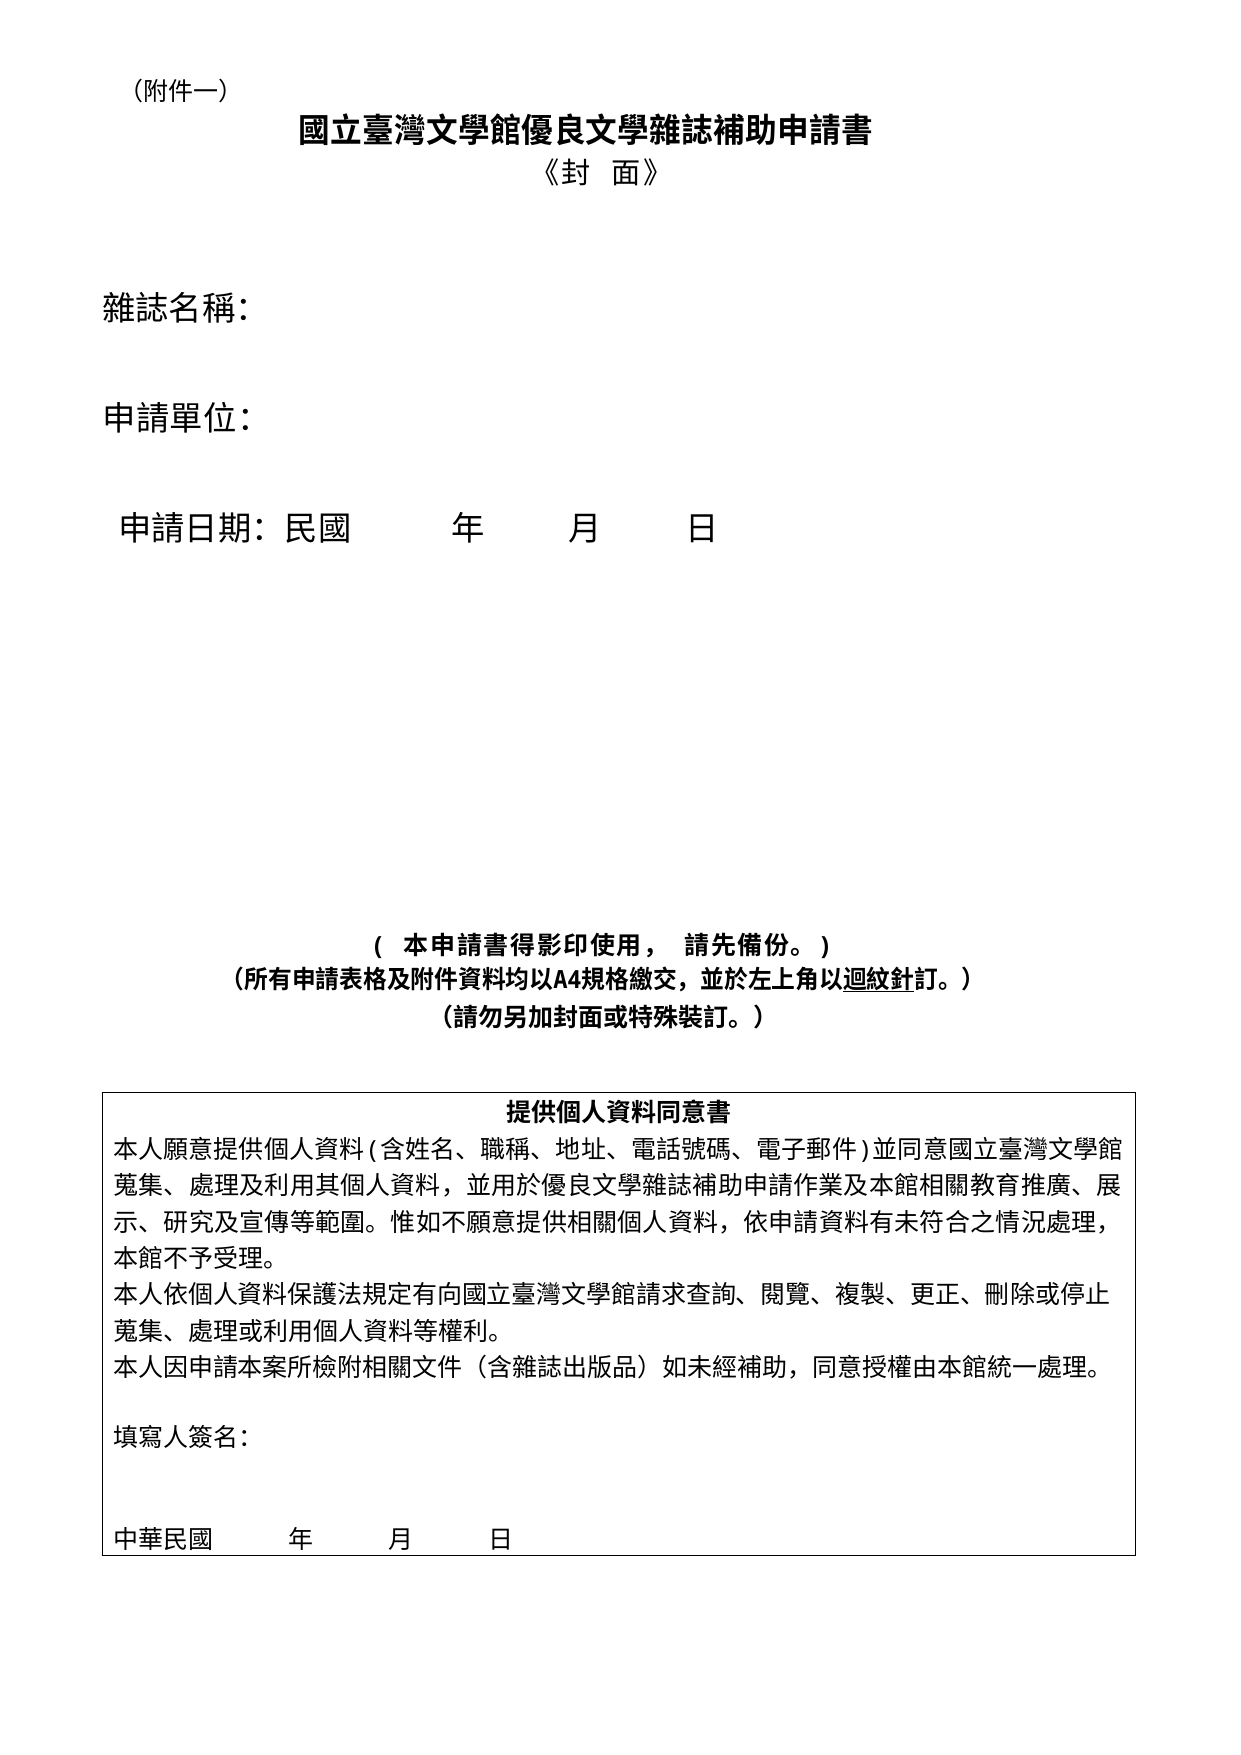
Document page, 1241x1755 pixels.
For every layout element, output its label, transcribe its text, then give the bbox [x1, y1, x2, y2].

subtitle 雜誌名稱： 申請單位： [102, 282, 289, 440]
text 申請日期：民國 年 月 日 [118, 502, 1136, 550]
text 《封 面》 [526, 154, 676, 191]
subtitle 國立臺灣文學館優良文學雜誌補助申請書 [280, 96, 891, 154]
text （附件一） [118, 72, 247, 108]
text （所有申請表格及附件資料均以A4規格繳交，並於左上角以迴紋針訂。） [189, 962, 1017, 995]
text ( 本申請書得影印使用， 請先備份。) [242, 923, 961, 962]
text （請勿另加封面或特殊裝訂。） [244, 995, 961, 1034]
table_header 提供個人資料同意書 本人願意提供個人資料(含姓名、職稱、地址、電話號碼、電子郵件)並同意國立臺灣文學館蒐集、處理及利用其個人資料，並用於優良文學雜誌補助申請作業及本館相關教育推廣、展示、研究及宣傳等範圍。惟如不願意提供相關個人資料，依申請資料有未符合之情況處理，本館不予受理。 本人依個人資料保護法規定有向國立臺灣文學館請求查詢、閱覽、複製、更正、刪除或停止蒐集、處理或利用個人資料等權利。 本人因申請本案所檢附相關文件（含雜誌出版品）如未經補助，同意授權由本館統一處理。 填寫人簽名： 中華民國 年 月 日 [103, 1093, 1135, 1555]
